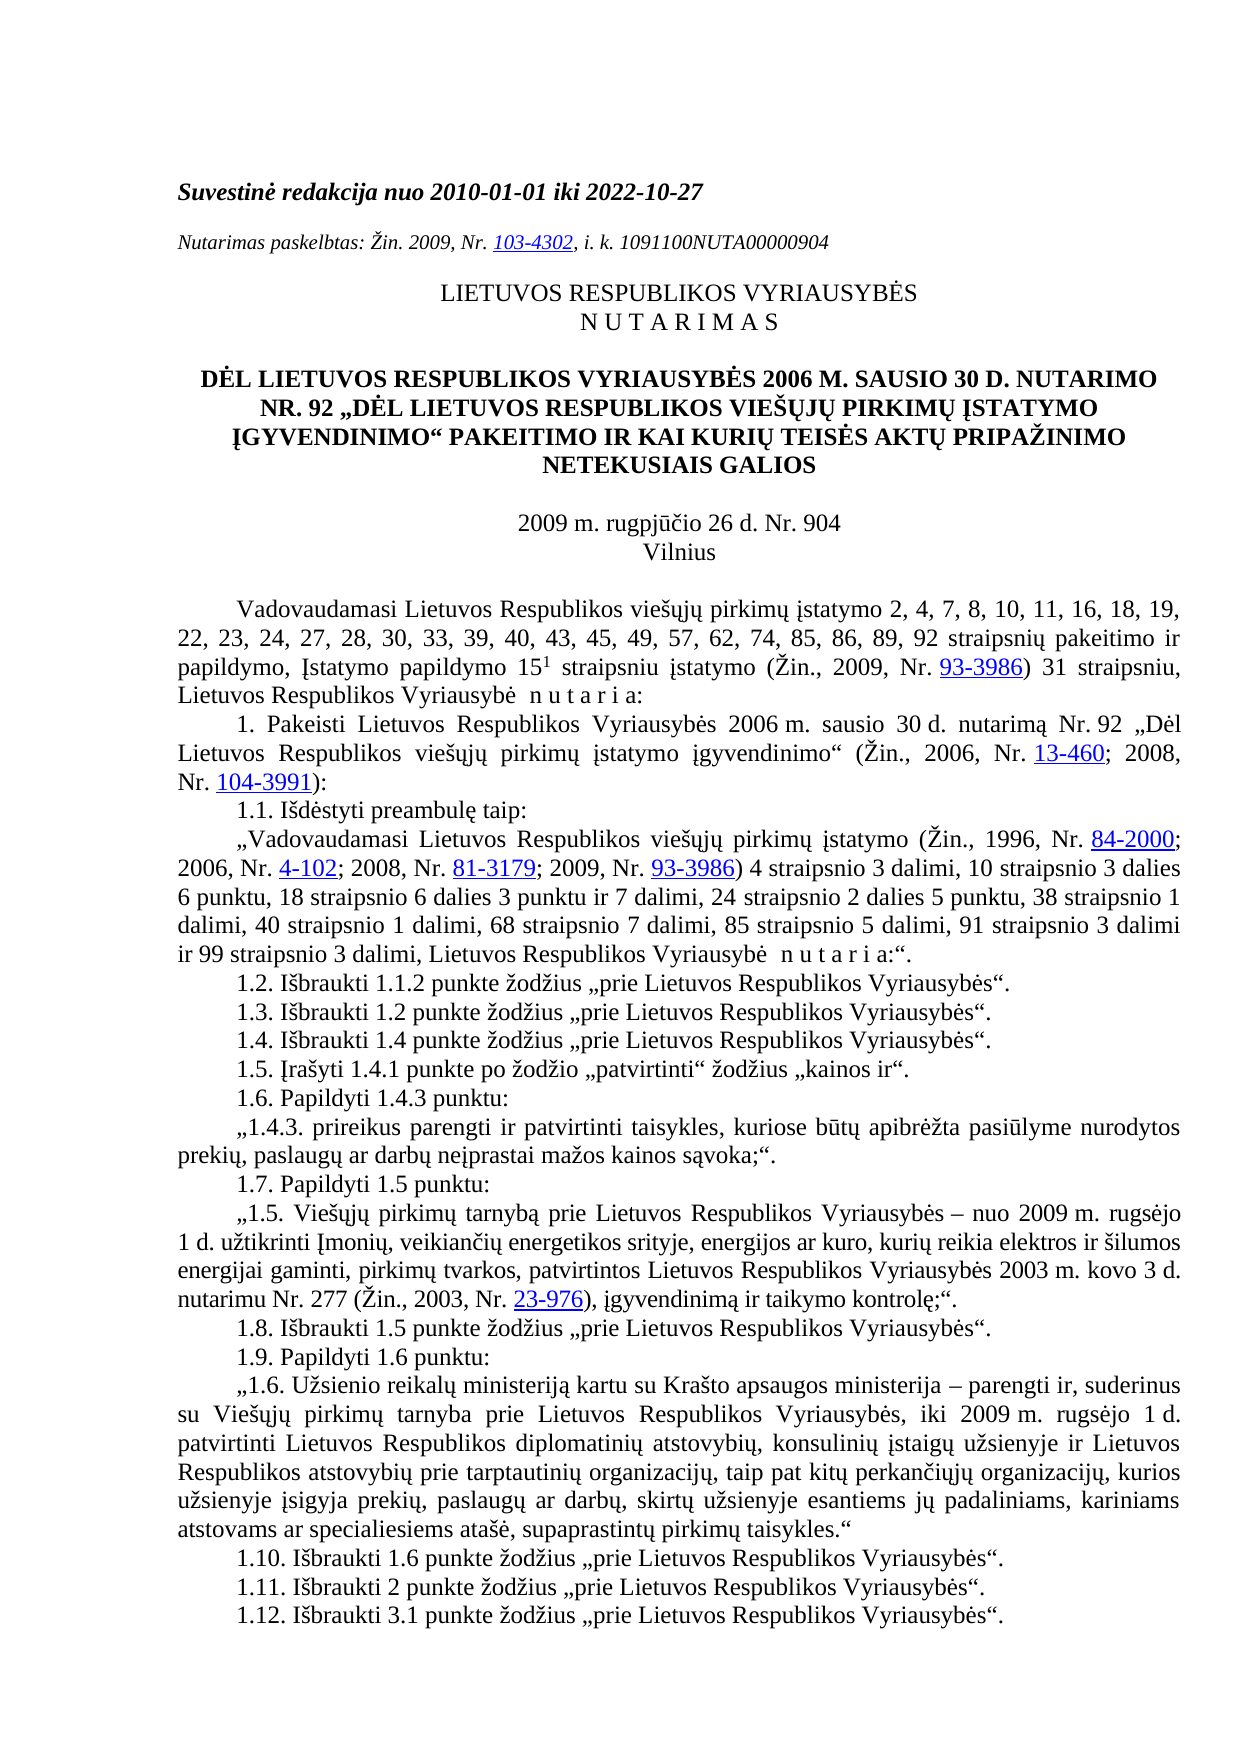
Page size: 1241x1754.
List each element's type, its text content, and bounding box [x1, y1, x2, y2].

text 1.11. Išbraukti 2 punkte žodžius „prie Lietuvos Respublikos Vyriausybės“. [177, 1572, 1181, 1601]
text 1.9. Papildyti 1.6 punktu: [177, 1342, 1181, 1371]
text DĖL LIETUVOS RESPUBLIKOS VYRIAUSYBĖS 2006 M. SAUSIO 30 D. NUTARIMO Nr. 92 „DĖL LIETUVOS RESPUBLIKOS VIEŠŲJŲ PIRKIMŲ ĮSTATYMO ĮGYVENDINIMO“ PAKEITIMO ir kai kurių teisės aktų pripažinimo netekusiais galios [177, 364, 1181, 479]
text „1.5. Viešųjų pirkimų tarnybą prie Lietuvos Respublikos Vyriausybės – nuo 2009 m. rugsėjo 1 d. užtikrinti Įmonių, veikiančių energetikos srityje, energijos ar kuro, kurių reikia elektros ir šilumos energijai gaminti, pirkimų tvarkos, patvirtintos Lietuvos Respublikos Vyriausybės 2003 m. kovo 3 d. nutarimu Nr. 277 (Žin., 2003, Nr. 23-976), įgyvendinimą ir taikymo kontrolę;“. [177, 1198, 1181, 1313]
text Nutarimas paskelbtas: Žin. 2009, Nr. 103-4302, i. k. 1091100NUTA00000904 [177, 230, 1181, 254]
text NUTARIMAS [177, 307, 1181, 336]
text 1.12. Išbraukti 3.1 punkte žodžius „prie Lietuvos Respublikos Vyriausybės“. [177, 1601, 1181, 1629]
text „1.4.3. prireikus parengti ir patvirtinti taisykles, kuriose būtų apibrėžta pasiūlyme nurodytos prekių, paslaugų ar darbų neįprastai mažos kainos sąvoka;“. [177, 1112, 1181, 1169]
text 1.5. Įrašyti 1.4.1 punkte po žodžio „patvirtinti“ žodžius „kainos ir“. [177, 1054, 1181, 1083]
text „1.6. Užsienio reikalų ministeriją kartu su Krašto apsaugos ministerija – parengti ir, suderinus su Viešųjų pirkimų tarnyba prie Lietuvos Respublikos Vyriausybės, iki 2009 m. rugsėjo 1 d. patvirtinti Lietuvos Respublikos diplomatinių atstovybių, konsulinių įstaigų užsienyje ir Lietuvos Respublikos atstovybių prie tarptautinių organizacijų, taip pat kitų perkančiųjų organizacijų, kurios užsienyje įsigyja prekių, paslaugų ar darbų, skirtų užsienyje esantiems jų padaliniams, kariniams atstovams ar specialiesiems atašė, supaprastintų pirkimų taisykles.“ [177, 1371, 1181, 1543]
text Vadovaudamasi Lietuvos Respublikos viešųjų pirkimų įstatymo 2, 4, 7, 8, 10, 11, 16, 18, 19, 22, 23, 24, 27, 28, 30, 33, 39, 40, 43, 45, 49, 57, 62, 74, 85, 86, 89, 92 straipsnių pakeitimo ir papildymo, Įstatymo papildymo 151 straipsniu įstatymo (Žin., 2009, Nr. 93-3986) 31 straipsniu, Lietuvos Respublikos Vyriausybė nutaria: [177, 594, 1181, 709]
text 1.8. Išbraukti 1.5 punkte žodžius „prie Lietuvos Respublikos Vyriausybės“. [177, 1313, 1181, 1342]
text Vilnius [177, 537, 1181, 566]
text Suvestinė redakcija nuo 2010-01-01 iki 2022-10-27 [177, 177, 1181, 206]
text 1.6. Papildyti 1.4.3 punktu: [177, 1083, 1181, 1112]
text 1.3. Išbraukti 1.2 punkte žodžius „prie Lietuvos Respublikos Vyriausybės“. [177, 997, 1181, 1026]
text Lietuvos Respublikos VYRIAUSYBĖS [177, 278, 1181, 307]
text 2009 m. rugpjūčio 26 d. Nr. 904 [177, 508, 1181, 537]
text 1. Pakeisti Lietuvos Respublikos Vyriausybės 2006 m. sausio 30 d. nutarimą Nr. 92 „Dėl Lietuvos Respublikos viešųjų pirkimų įstatymo įgyvendinimo“ (Žin., 2006, Nr. 13-460; 2008, Nr. 104-3991): [177, 709, 1181, 796]
text „Vadovaudamasi Lietuvos Respublikos viešųjų pirkimų įstatymo (Žin., 1996, Nr. 84-2000; 2006, Nr. 4-102; 2008, Nr. 81-3179; 2009, Nr. 93-3986) 4 straipsnio 3 dalimi, 10 straipsnio 3 dalies 6 punktu, 18 straipsnio 6 dalies 3 punktu ir 7 dalimi, 24 straipsnio 2 dalies 5 punktu, 38 straipsnio 1 dalimi, 40 straipsnio 1 dalimi, 68 straipsnio 7 dalimi, 85 straipsnio 5 dalimi, 91 straipsnio 3 dalimi ir 99 straipsnio 3 dalimi, Lietuvos Respublikos Vyriausybė nutaria:“. [177, 824, 1181, 968]
text 1.10. Išbraukti 1.6 punkte žodžius „prie Lietuvos Respublikos Vyriausybės“. [177, 1543, 1181, 1572]
text 1.7. Papildyti 1.5 punktu: [177, 1169, 1181, 1198]
text 1.1. Išdėstyti preambulę taip: [177, 796, 1181, 824]
text 1.4. Išbraukti 1.4 punkte žodžius „prie Lietuvos Respublikos Vyriausybės“. [177, 1026, 1181, 1054]
text 1.2. Išbraukti 1.1.2 punkte žodžius „prie Lietuvos Respublikos Vyriausybės“. [177, 968, 1181, 997]
